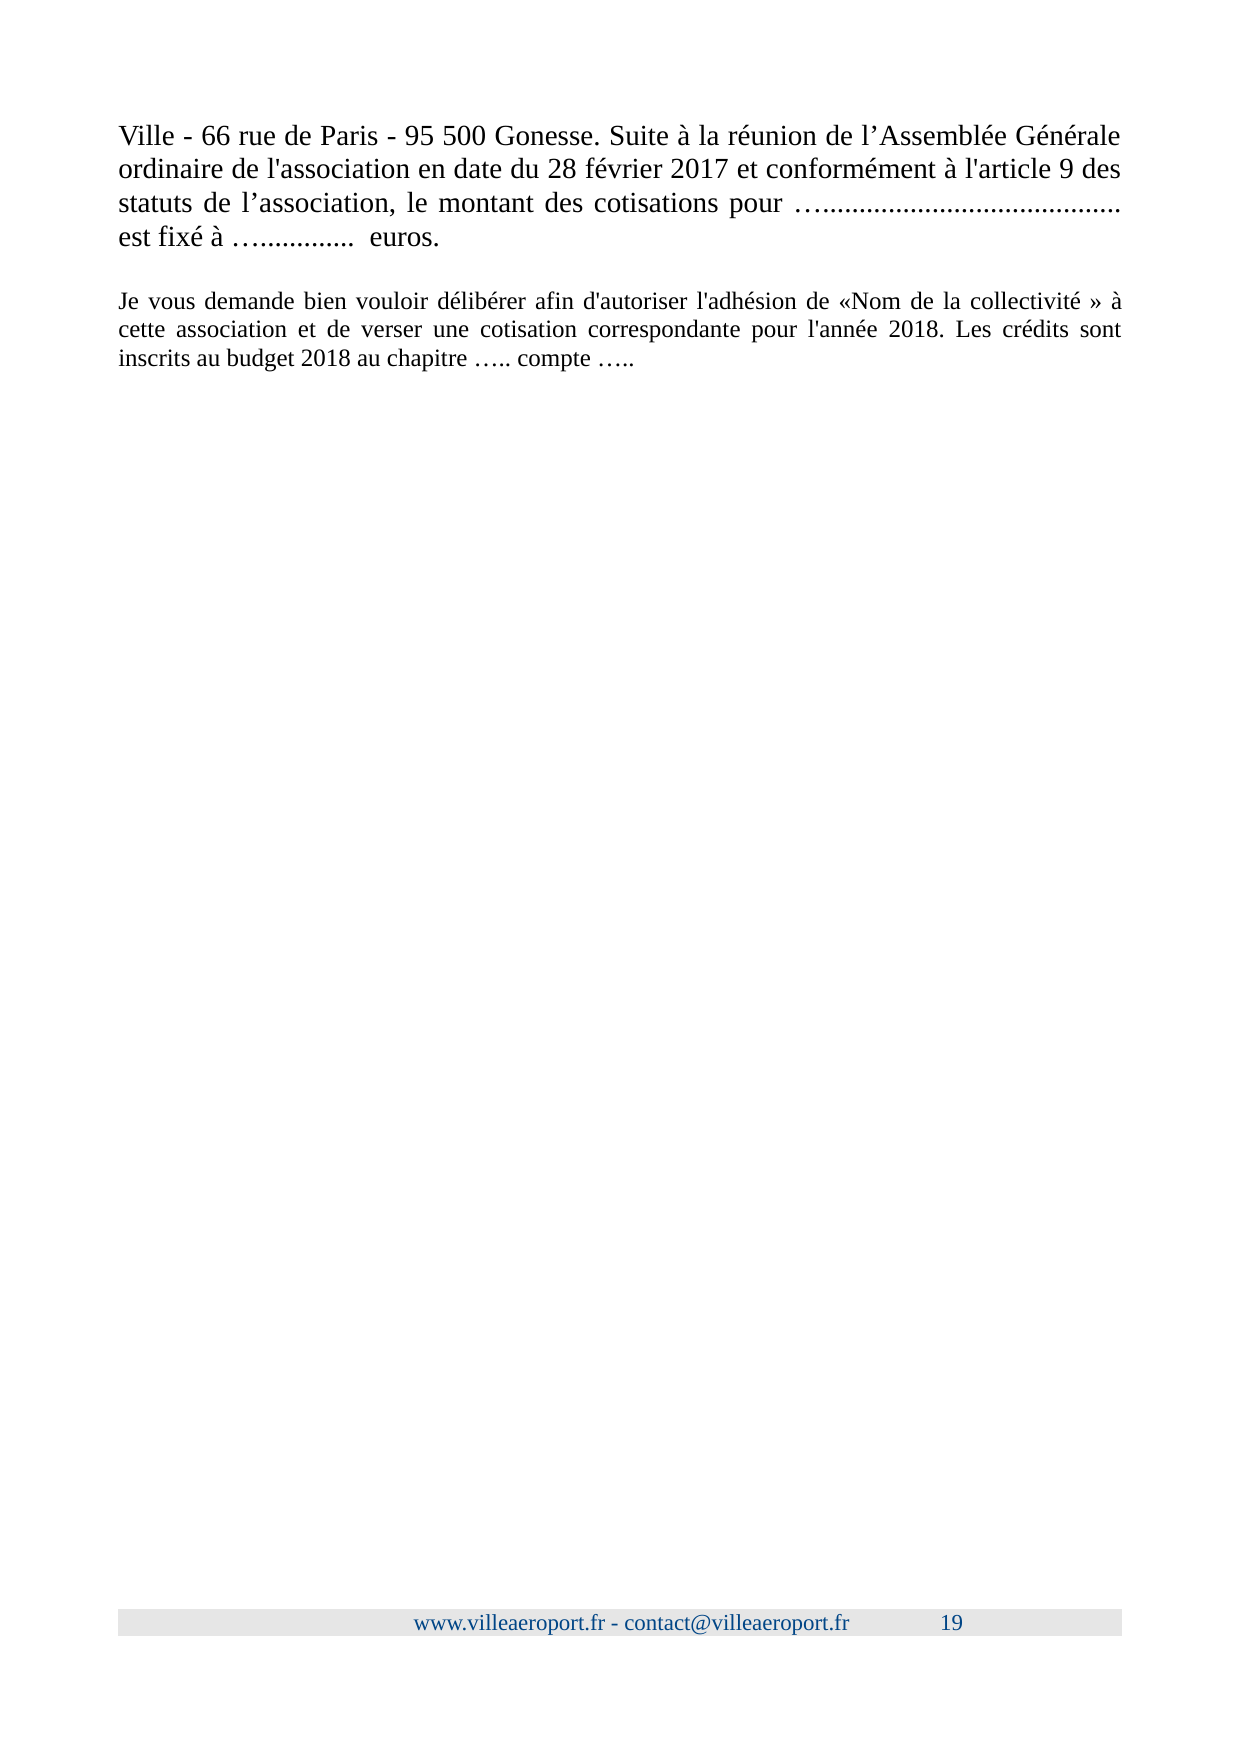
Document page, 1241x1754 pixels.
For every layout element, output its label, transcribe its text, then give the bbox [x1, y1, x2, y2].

text Ville - 66 rue de Paris - 95 500 Gonesse. Suite à la réunion de l’Assemblée Générale ordinaire de l'association en date du 28 février 2017 et conformément à l'article 9 des statuts de l’association, le montant des cotisations pour …......................................... est fixé à …............. euros. [118, 118, 1122, 252]
text Je vous demande bien vouloir délibérer afin d'autoriser l'adhésion de «Nom de la collectivité » à cette association et de verser une cotisation correspondante pour l'année 2018. Les crédits sont inscrits au budget 2018 au chapitre ….. compte ….. [118, 286, 1122, 372]
